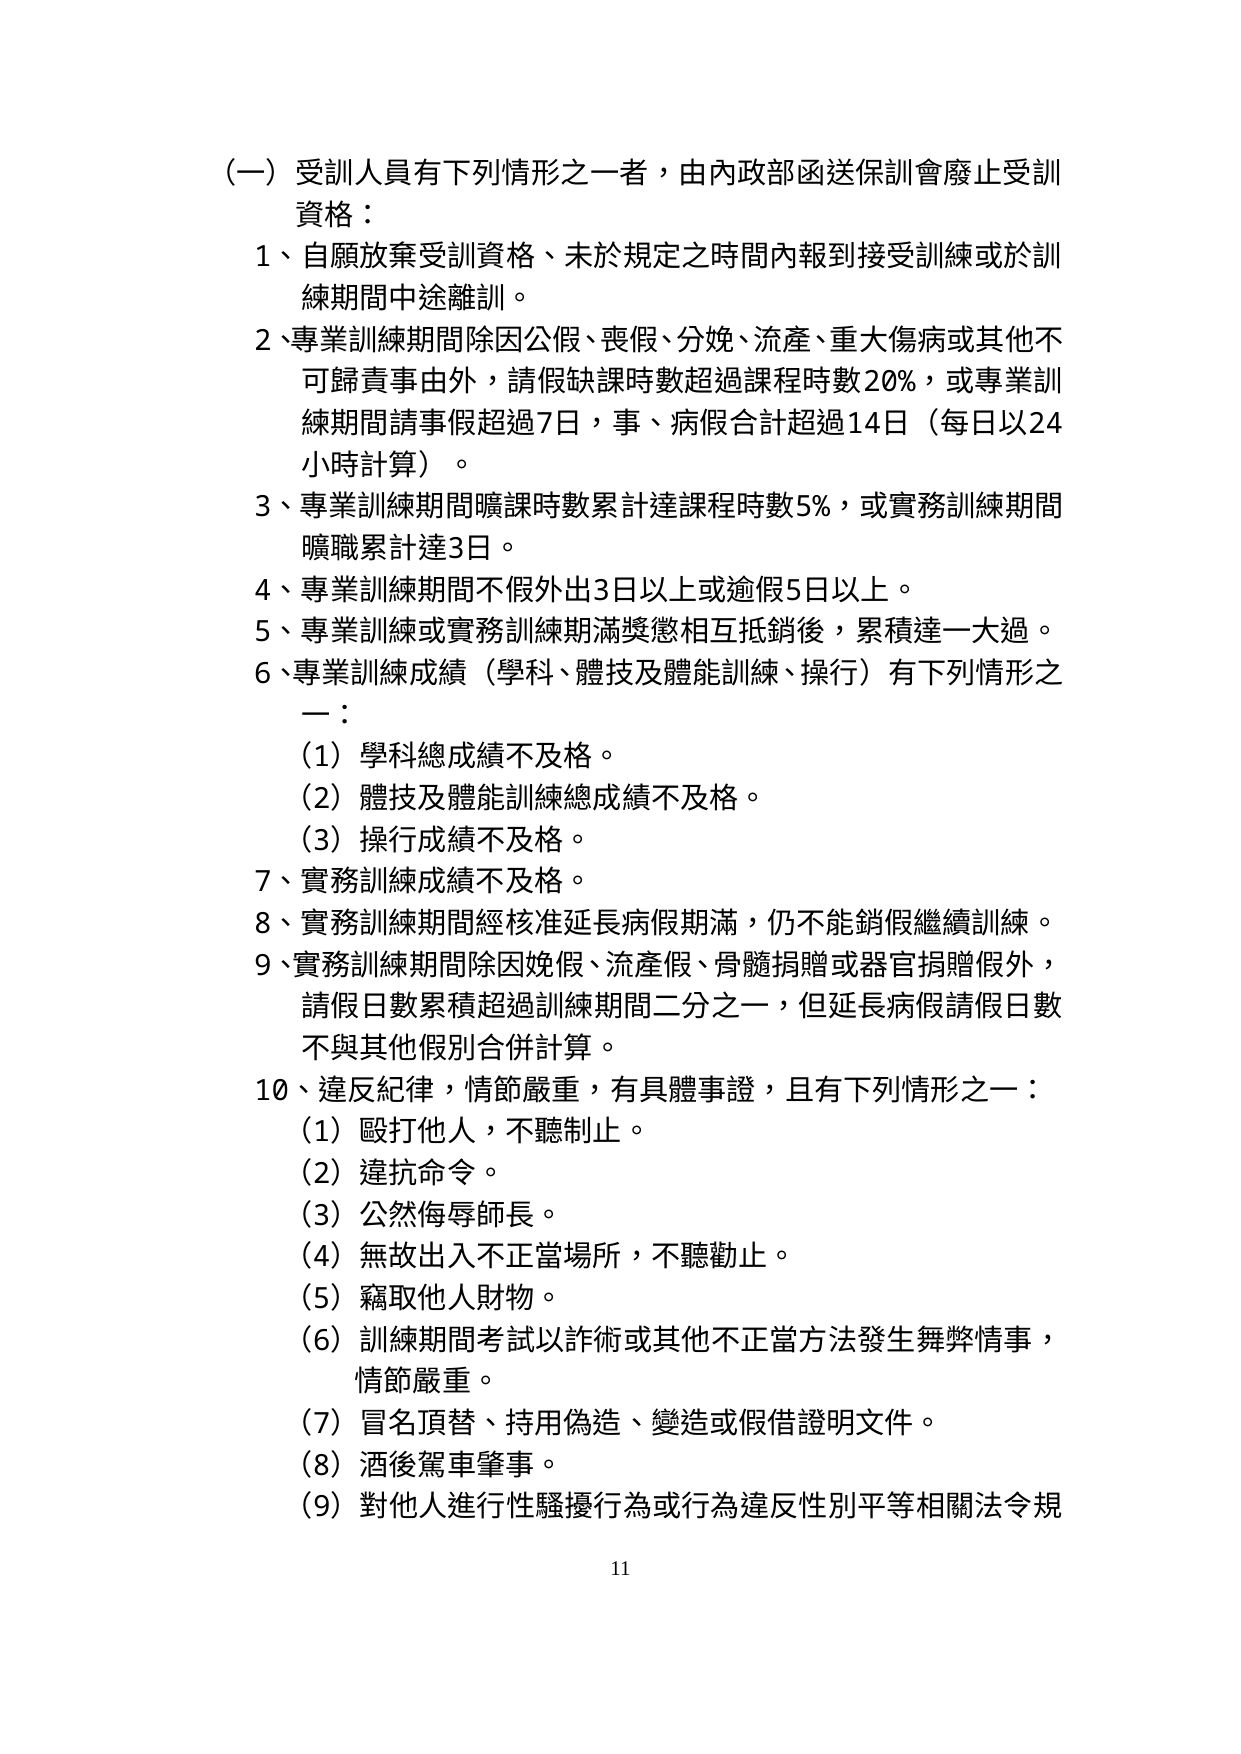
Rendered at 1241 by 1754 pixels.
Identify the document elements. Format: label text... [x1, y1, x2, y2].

text （7）冒名頂替、持用偽造、變造或假借證明文件。 [283, 1400, 1063, 1442]
text 8、實務訓練期間經核准延長病假期滿，仍不能銷假繼續訓練。 [254, 900, 1063, 942]
text （一）受訓人員有下列情形之一者，由內政部函送保訓會廢止受訓資格： [207, 150, 1063, 233]
text （1）學科總成績不及格。 [283, 733, 1063, 775]
text （6）訓練期間考試以詐術或其他不正當方法發生舞弊情事，情節嚴重。 [283, 1317, 1063, 1400]
text （2）違抗命令。 [283, 1150, 1063, 1192]
text 1、自願放棄受訓資格、未於規定之時間內報到接受訓練或於訓練期間中途離訓。 [254, 233, 1063, 317]
text （4）無故出入不正當場所，不聽勸止。 [283, 1233, 1063, 1275]
text （9）對他人進行性騷擾行為或行為違反性別平等相關法令規 [283, 1483, 1063, 1525]
text 10、違反紀律，情節嚴重，有具體事證，且有下列情形之一： [254, 1067, 1063, 1108]
text （8）酒後駕車肇事。 [283, 1442, 1063, 1483]
text 5、專業訓練或實務訓練期滿獎懲相互抵銷後，累積達一大過。 [254, 608, 1063, 650]
text 2、專業訓練期間除因公假、喪假、分娩、流產、重大傷病或其他不可歸責事由外，請假缺課時數超過課程時數20%，或專業訓練期間請事假超過7日，事、病假合計超過14日（每日以24小時計算）。 [254, 317, 1063, 483]
text 6、專業訓練成績（學科、體技及體能訓練、操行）有下列情形之一： [254, 650, 1063, 733]
text （2）體技及體能訓練總成績不及格。 [283, 775, 1063, 817]
text （1）毆打他人，不聽制止。 [283, 1108, 1063, 1150]
text 4、專業訓練期間不假外出3日以上或逾假5日以上。 [254, 567, 1063, 608]
text 9、實務訓練期間除因娩假、流產假、骨髓捐贈或器官捐贈假外，請假日數累積超過訓練期間二分之一，但延長病假請假日數不與其他假別合併計算。 [254, 942, 1063, 1067]
text 7、實務訓練成績不及格。 [254, 858, 1063, 900]
text 3、專業訓練期間曠課時數累計達課程時數5%，或實務訓練期間曠職累計達3日。 [254, 483, 1063, 567]
text （3）操行成績不及格。 [283, 817, 1063, 858]
text （5）竊取他人財物。 [283, 1275, 1063, 1317]
text （3）公然侮辱師長。 [283, 1192, 1063, 1233]
